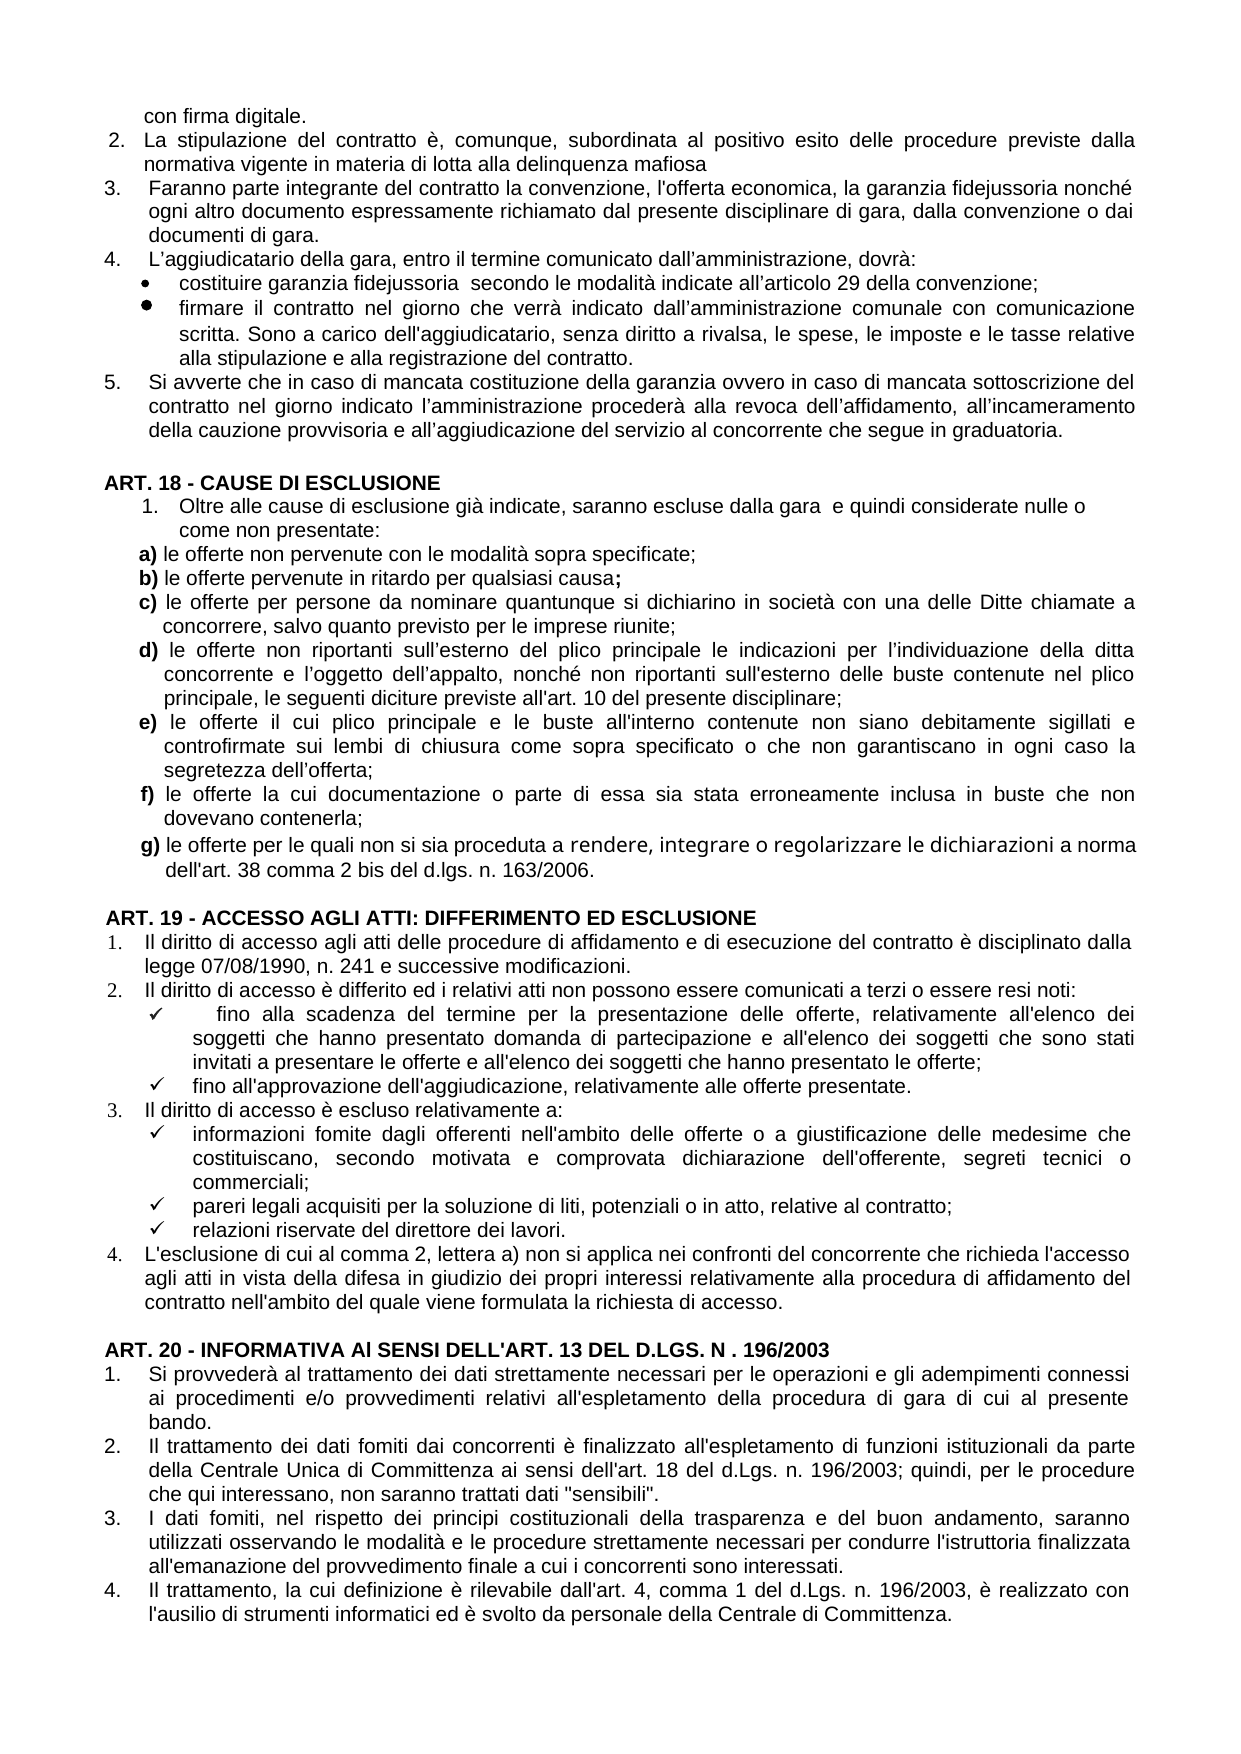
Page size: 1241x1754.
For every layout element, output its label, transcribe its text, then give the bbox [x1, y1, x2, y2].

list Il diritto di accesso è escluso relativamente a: [107, 1098, 1136, 1122]
list L’aggiudicatario della gara, entro il termine comunicato dall’amministrazione, dovrà: [104, 247, 1134, 271]
list relazioni riservate del direttore dei lavori. [148, 1218, 983, 1242]
list fino all'approvazione dell'aggiudicazione, relativamente alle offerte presentate. [148, 1074, 1136, 1098]
text ART. 18 - CAUSE DI ESCLUSIONE [104, 470, 1136, 494]
list Oltre alle cause di esclusione già indicate, saranno escluse dalla gara e quindi considerate nulle o come non presentate: [141, 494, 1136, 542]
text c) le offerte per persone da nominare quantunque si dichiarino in società con una delle Ditte chiamate a concorrere, salvo quanto previsto per le imprese riunite; [139, 590, 1136, 638]
list fino alla scadenza del termine per la presentazione delle offerte, relativamente all'elenco dei soggetti che hanno presentato domanda di partecipazione e all'elenco dei soggetti che sono stati invitati a presentare le offerte e all'elenco dei soggetti che hanno presentato le offerte; [148, 1002, 1136, 1074]
text e) le offerte il cui plico principale e le buste all'interno contenute non siano debitamente sigillati e controfirmate sui lembi di chiusura come sopra specificato o che non garantiscano in ogni caso la segretezza dell’offerta; [139, 710, 1136, 782]
list Faranno parte integrante del contratto la convenzione, l'offerta economica, la garanzia fidejussoria nonché ogni altro documento espressamente richiamato dal presente disciplinare di gara, dalla convenzione o dai documenti di gara. [104, 175, 1134, 247]
list I dati fomiti, nel rispetto dei principi costituzionali della trasparenza e del buon andamento, saranno utilizzati osservando le modalità e le procedure strettamente necessari per condurre l'istruttoria finalizzata all'emanazione del provvedimento finale a cui i concorrenti sono interessati. [104, 1506, 1131, 1578]
text ART. 19 - ACCESSO AGLI ATTI: DIFFERIMENTO ED ESCLUSIONE [105, 906, 1136, 930]
list Il trattamento, la cui definizione è rilevabile dall'art. 4, comma 1 del d.Lgs. n. 196/2003, è realizzato con l'ausilio di strumenti informatici ed è svolto da personale della Centrale di Committenza. [104, 1578, 1130, 1626]
list La stipulazione del contratto è, comunque, subordinata al positivo esito delle procedure previste dalla normativa vigente in materia di lotta alla delinquenza mafiosa [108, 127, 1136, 175]
text ART. 20 - INFORMATIVA Al SENSI DELL'ART. 13 DEL D.LGS. N . 196/2003 [104, 1338, 1136, 1362]
list Si avverte che in caso di mancata costituzione della garanzia ovvero in caso di mancata sottoscrizione del contratto nel giorno indicato l’amministrazione procederà alla revoca dell’affidamento, all’incameramento della cauzione provvisoria e all’aggiudicazione del servizio al concorrente che segue in graduatoria. [104, 370, 1136, 442]
list informazioni fomite dagli offerenti nell'ambito delle offerte o a giustificazione delle medesime che costituiscano, secondo motivata e comprovata dichiarazione dell'offerente, segreti tecnici o commerciali; [148, 1122, 1133, 1194]
text g) le offerte per le quali non si sia proceduta a rendere, integrare o regolarizzare le dichiarazioni a norma dell'art. 38 comma 2 bis del d.lgs. n. 163/2006. [140, 830, 1136, 882]
text f) le offerte la cui documentazione o parte di essa sia stata erroneamente inclusa in buste che non dovevano contenerla; [140, 782, 1136, 830]
list Il diritto di accesso agli atti delle procedure di affidamento e di esecuzione del contratto è disciplinato dalla legge 07/08/1990, n. 241 e successive modificazioni. [107, 930, 1133, 978]
text d) le offerte non riportanti sull’esterno del plico principale le indicazioni per l’individuazione della ditta concorrente e l’oggetto dell’appalto, nonché non riportanti sull'esterno delle buste contenute nel plico principale, le seguenti diciture previste all'art. 10 del presente disciplinare; [139, 638, 1136, 710]
text a) le offerte non pervenute con le modalità sopra specificate; [139, 542, 1136, 566]
list firmare il contratto nel giorno che verrà indicato dall’amministrazione comunale con comunicazione scritta. Sono a carico dell'aggiudicatario, senza diritto a rivalsa, le spese, le imposte e le tasse relative alla stipulazione e alla registrazione del contratto. [141, 295, 1136, 370]
text b) le offerte pervenute in ritardo per qualsiasi causa; [104, 566, 1136, 590]
list L'esclusione di cui al comma 2, lettera a) non si applica nei confronti del concorrente che richieda l'accesso agli atti in vista della difesa in giudizio dei propri interessi relativamente alla procedura di affidamento del contratto nell'ambito del quale viene formulata la richiesta di accesso. [107, 1242, 1132, 1314]
list con firma digitale. [108, 103, 1136, 127]
list Il trattamento dei dati fomiti dai concorrenti è finalizzato all'espletamento di funzioni istituzionali da parte della Centrale Unica di Committenza ai sensi dell'art. 18 del d.Lgs. n. 196/2003; quindi, per le procedure che qui interessano, non saranno trattati dati "sensibili". [104, 1434, 1136, 1506]
list Il diritto di accesso è differito ed i relativi atti non possono essere comunicati a terzi o essere resi noti: [107, 978, 1136, 1002]
list Si provvederà al trattamento dei dati strettamente necessari per le operazioni e gli adempimenti connessi ai procedimenti e/o provvedimenti relativi all'espletamento della procedura di gara di cui al presente bando. [104, 1362, 1131, 1434]
list pareri legali acquisiti per la soluzione di liti, potenziali o in atto, relative al contratto; [148, 1194, 983, 1218]
list costituire garanzia fidejussoria secondo le modalità indicate all’articolo 29 della convenzione; [141, 271, 1136, 295]
